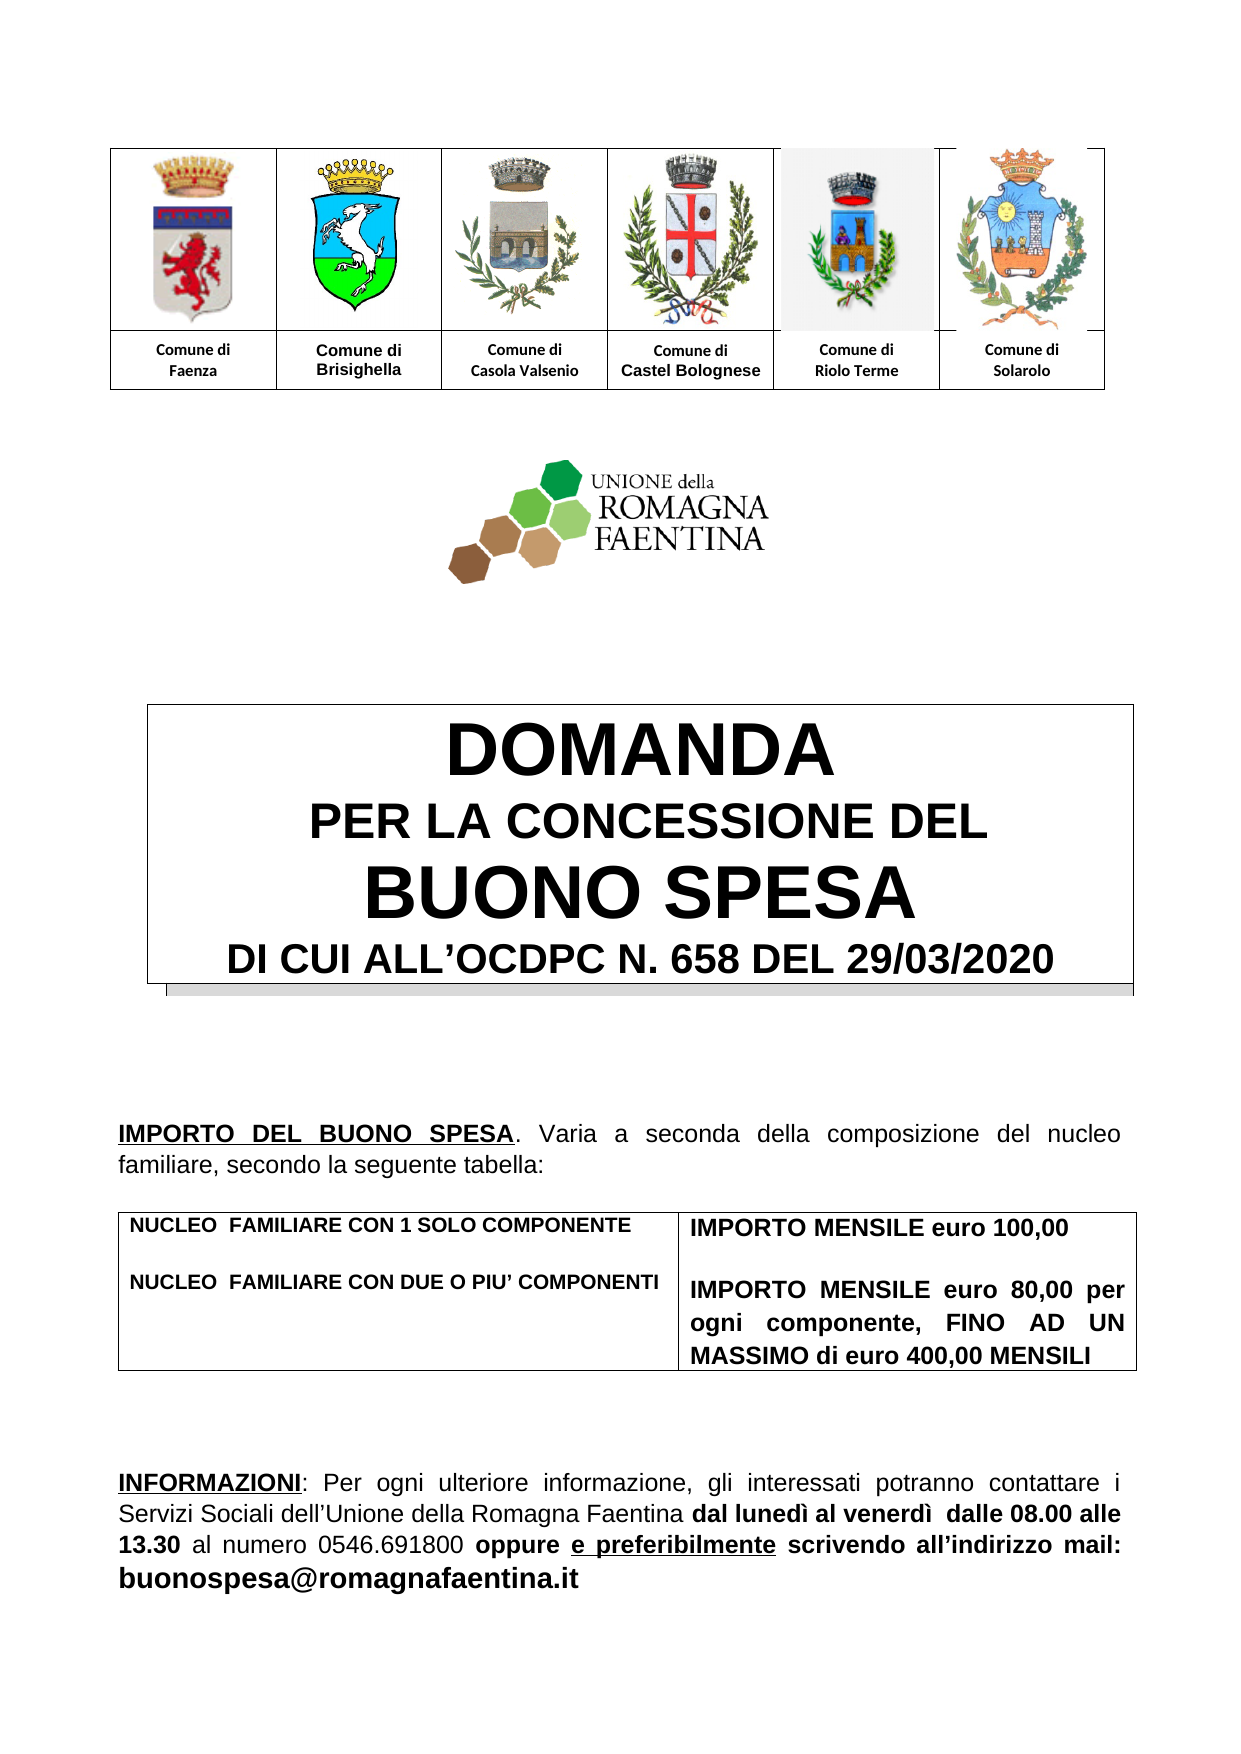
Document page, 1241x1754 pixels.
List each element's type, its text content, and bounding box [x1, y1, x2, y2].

table_header [940, 149, 956, 330]
picture [448, 460, 769, 584]
table_header [442, 149, 607, 330]
table_cell NUCLEO FAMILIARE CON DUE O PIU’ COMPONENTI [119, 1242, 678, 1370]
table_header [608, 149, 773, 330]
table_header IMPORTO MENSILE euro 100,00 [679, 1213, 1136, 1242]
table_header [774, 149, 781, 330]
table_cell Comune di Casola Valsenio [442, 331, 607, 389]
table_header [935, 149, 939, 330]
picture [622, 150, 759, 329]
text IMPORTO DEL BUONO SPESA. Varia a seconda della composizione del nucleo familiare, secondo la seguente tabella: [118, 1119, 1122, 1179]
table_cell Comune di Solarolo [940, 331, 1104, 389]
table_cell Comune di Riolo Terme [774, 331, 939, 389]
table_header [277, 149, 441, 330]
table_header [111, 149, 276, 330]
picture [781, 148, 935, 331]
text INFORMAZIONI: Per ogni ulteriore informazione, gli interessati potranno contattare i Servizi Sociali dell’Unione della Romagna Faentina dal lunedì al venerdì dalle 08.00 alle 13.30 al numero 0546.691800 oppure e preferibilmente scrivendo all’indirizzo mail: buonospesa@romagnafaentina.it [118, 1468, 1122, 1595]
table_cell [118, 983, 166, 996]
table_cell IMPORTO MENSILE euro 80,00 per ogni componente, FINO AD UN MASSIMO di euro 400,00 MENSILI [679, 1242, 1136, 1370]
table_header DOMANDA PER LA CONCESSIONE DEL BUONO SPESA DI CUI ALL’OCDPC N. 658 DEL 29/03/2020 [148, 705, 1133, 983]
table_header [1088, 149, 1104, 330]
table_cell Comune di Brisighella [277, 331, 441, 389]
picture [144, 152, 242, 327]
table_header [118, 704, 147, 983]
table_cell [167, 984, 1133, 996]
table_cell Comune di Castel Bolognese [608, 331, 773, 389]
table_header NUCLEO FAMILIARE CON 1 SOLO COMPONENTE [119, 1213, 678, 1242]
table_cell Comune di Faenza [111, 331, 276, 389]
